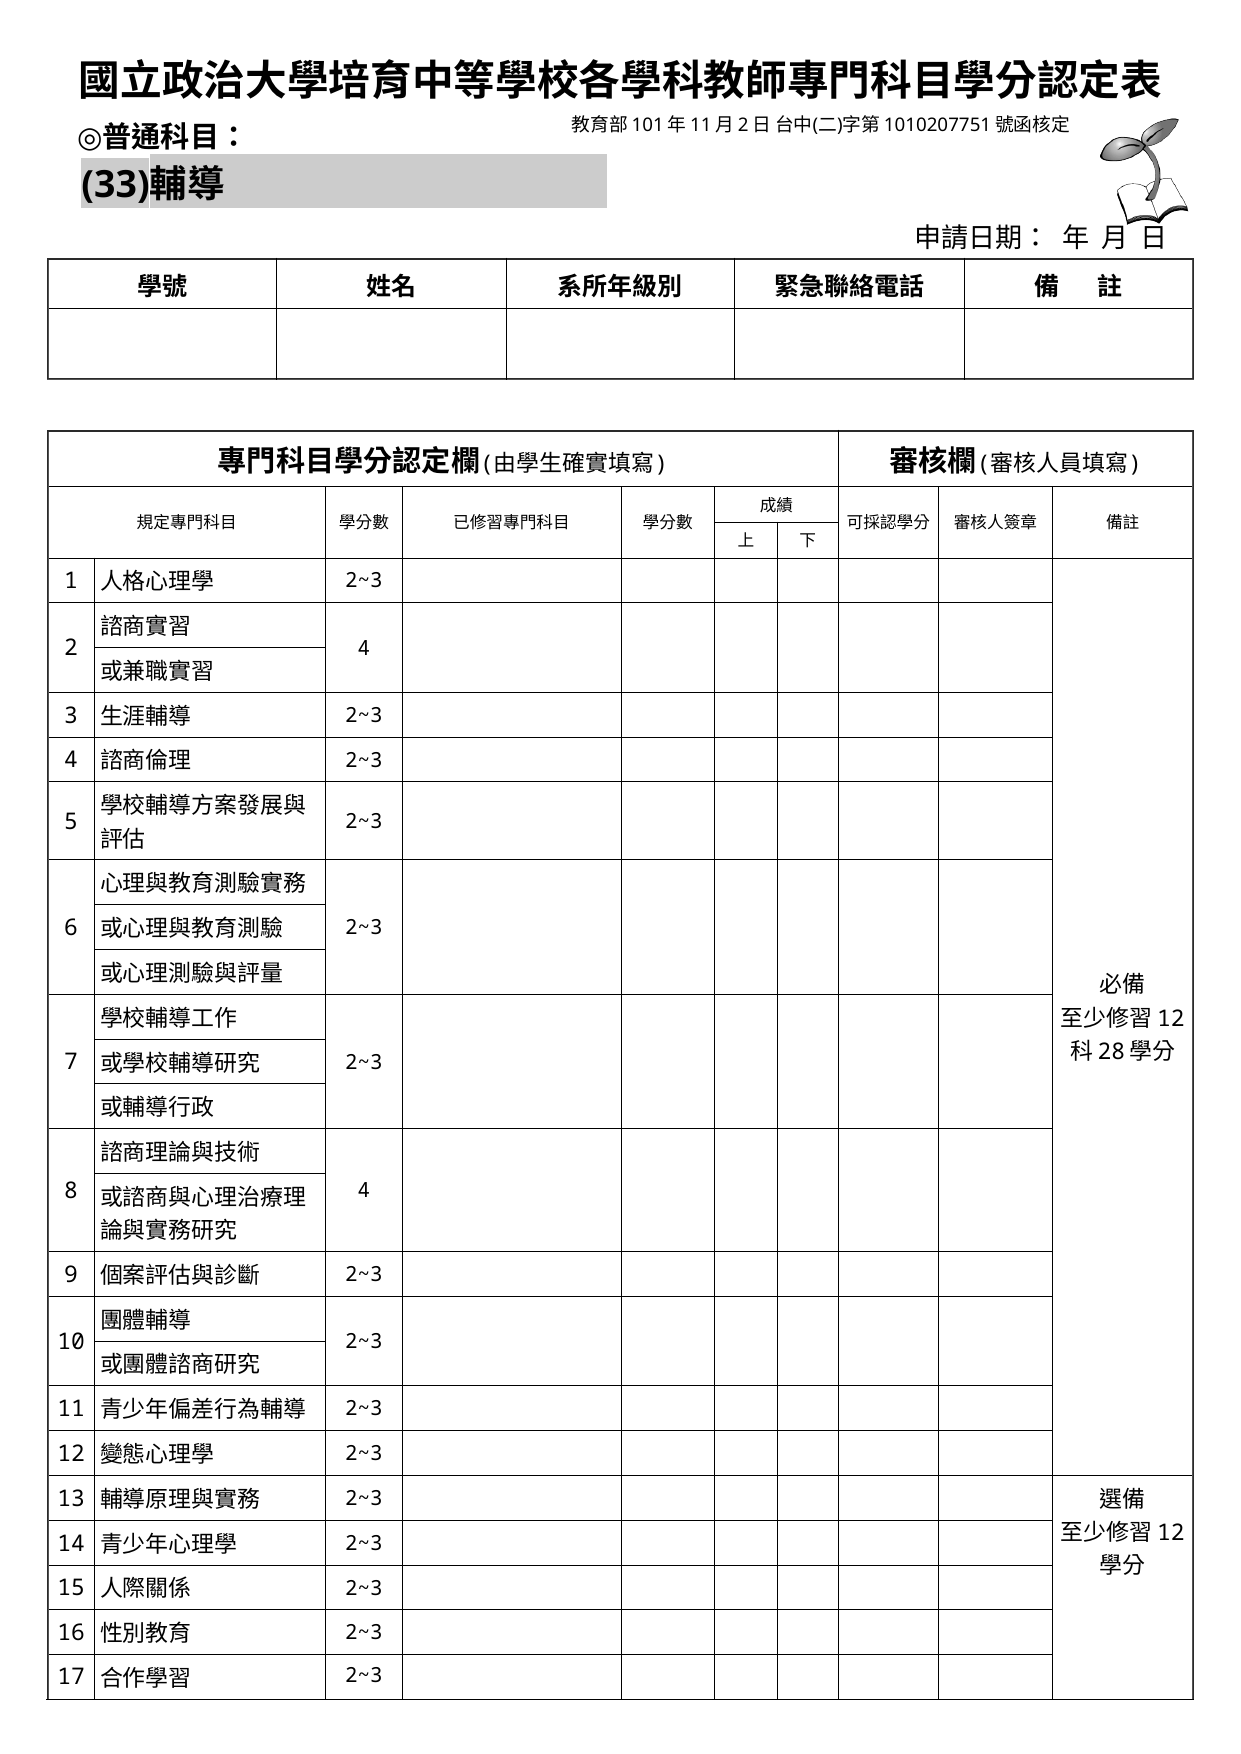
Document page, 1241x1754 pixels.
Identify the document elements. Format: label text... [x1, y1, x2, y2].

table_cell 可採認學分 [839, 487, 938, 557]
table_cell [622, 1386, 714, 1430]
table_header 審核欄(審核人員填寫) [839, 433, 1192, 486]
table_cell 2~3 [326, 1521, 402, 1564]
table_cell [622, 1476, 714, 1520]
table_cell [965, 309, 1192, 377]
table_cell 3 [49, 693, 94, 737]
table_cell [715, 1521, 777, 1564]
table_cell 學分數 [622, 487, 714, 557]
table_cell [715, 1386, 777, 1430]
table_cell [622, 738, 714, 781]
table_cell [715, 738, 777, 781]
table_cell 15 [49, 1566, 94, 1609]
table_cell [403, 1566, 621, 1609]
table_cell 下 [778, 523, 838, 557]
table_cell [839, 995, 938, 1128]
table_cell [622, 603, 714, 692]
table_cell 2~3 [326, 1655, 402, 1699]
table_cell 選備 至少修習12學分 [1053, 1476, 1192, 1699]
table_cell [939, 1610, 1052, 1654]
table_cell 2~3 [326, 1610, 402, 1654]
table_cell 學分數 [326, 487, 402, 557]
table_cell 人格心理學 [95, 559, 325, 602]
table_cell 13 [49, 1476, 94, 1520]
table_cell 6 [49, 860, 94, 994]
table_cell [715, 1252, 777, 1296]
table_cell 2~3 [326, 782, 402, 859]
table_cell [778, 1655, 838, 1699]
table_cell 或兼職實習 [95, 648, 325, 692]
table_cell [839, 559, 938, 602]
table_cell [939, 995, 1052, 1128]
table_cell 諮商理論與技術 [95, 1129, 325, 1173]
table_cell 2~3 [326, 1386, 402, 1430]
table_cell [403, 559, 621, 602]
table_cell [715, 1566, 777, 1609]
table_cell [778, 1129, 838, 1251]
table_cell 變態心理學 [95, 1431, 325, 1475]
table_cell [778, 693, 838, 737]
table_cell [403, 693, 621, 737]
table_cell [939, 738, 1052, 781]
table_cell 輔導原理與實務 [95, 1476, 325, 1520]
table_cell [839, 1297, 938, 1385]
table_cell [715, 860, 777, 994]
table_cell [622, 1431, 714, 1475]
table_cell 14 [49, 1521, 94, 1564]
table_cell 必備 至少修習12科28學分 [1053, 559, 1192, 1475]
table_cell 或學校輔導研究 [95, 1040, 325, 1083]
table_cell [839, 1252, 938, 1296]
text [1189, 158, 1193, 208]
table_cell [939, 1476, 1052, 1520]
table_cell [939, 1566, 1052, 1609]
table_cell [622, 1297, 714, 1385]
table_cell [778, 1252, 838, 1296]
text ◎普通科目： [47, 108, 1193, 158]
table_cell 已修習專門科目 [403, 487, 621, 557]
table_cell [939, 1655, 1052, 1699]
table_cell 合作學習 [95, 1655, 325, 1699]
table_header 專門科目學分認定欄(由學生確實填寫) [49, 433, 838, 486]
table_cell [403, 1655, 621, 1699]
table_cell [622, 1610, 714, 1654]
table_cell 9 [49, 1252, 94, 1296]
table_cell [839, 738, 938, 781]
table_cell 或諮商與心理治療理論與實務研究 [95, 1174, 325, 1251]
table_cell [939, 782, 1052, 859]
table_cell [403, 782, 621, 859]
table_cell 個案評估與診斷 [95, 1252, 325, 1296]
table_cell 諮商實習 [95, 603, 325, 647]
table_cell [939, 603, 1052, 692]
table_cell [778, 1431, 838, 1475]
table_cell 上 [715, 523, 777, 557]
table_cell [939, 693, 1052, 737]
table_cell [839, 1129, 938, 1251]
table_cell 2~3 [326, 995, 402, 1128]
table_cell [839, 603, 938, 692]
table_cell [939, 1386, 1052, 1430]
table_cell [778, 738, 838, 781]
table_cell [778, 782, 838, 859]
table_cell 17 [49, 1655, 94, 1699]
table_cell [622, 693, 714, 737]
table_cell [403, 1521, 621, 1564]
table_cell [939, 1129, 1052, 1251]
table_cell 10 [49, 1297, 94, 1385]
table_cell [715, 559, 777, 602]
table_cell [839, 693, 938, 737]
table_cell 16 [49, 1610, 94, 1654]
table_cell [839, 782, 938, 859]
table_cell [622, 995, 714, 1128]
table_cell 成績 [715, 487, 838, 522]
table_cell [778, 603, 838, 692]
table_cell 備註 [1053, 487, 1192, 557]
table_header 系所年級別 [507, 261, 734, 308]
table_cell 性別教育 [95, 1610, 325, 1654]
table_cell 心理與教育測驗實務 [95, 860, 325, 904]
table_cell [839, 1566, 938, 1609]
table_cell [839, 1431, 938, 1475]
table_cell [939, 1252, 1052, 1296]
table_cell 4 [49, 738, 94, 781]
table_cell 諮商倫理 [95, 738, 325, 781]
table_cell [403, 1129, 621, 1251]
table_cell [839, 1521, 938, 1564]
table_cell 或團體諮商研究 [95, 1342, 325, 1385]
table_cell 4 [326, 603, 402, 692]
table_cell [839, 1386, 938, 1430]
table_cell 人際關係 [95, 1566, 325, 1609]
table_cell [715, 603, 777, 692]
table_cell 8 [49, 1129, 94, 1251]
table_cell [778, 1386, 838, 1430]
table_cell [403, 1610, 621, 1654]
table_cell [403, 1476, 621, 1520]
table_header 緊急聯絡電話 [735, 261, 964, 308]
table_cell [622, 782, 714, 859]
table_cell [403, 1386, 621, 1430]
table_cell 或心理與教育測驗 [95, 905, 325, 949]
table_cell [622, 559, 714, 602]
table_cell 2~3 [326, 1476, 402, 1520]
table_cell 11 [49, 1386, 94, 1430]
table_cell [715, 782, 777, 859]
table_cell 2~3 [326, 559, 402, 602]
table_cell [778, 860, 838, 994]
table_cell [939, 1297, 1052, 1385]
table_cell 4 [326, 1129, 402, 1251]
table_cell [778, 1610, 838, 1654]
table_header 姓名 [277, 261, 506, 308]
table_cell [735, 309, 964, 377]
table_cell [403, 1431, 621, 1475]
table_cell 2~3 [326, 1431, 402, 1475]
table_cell [403, 603, 621, 692]
table_cell [622, 860, 714, 994]
table_cell [939, 860, 1052, 994]
text 教育部101年11月2日 台中(二)字第1010207751號函核定 [571, 109, 1085, 136]
table_cell 2~3 [326, 738, 402, 781]
table_cell [778, 1566, 838, 1609]
table_cell 學校輔導工作 [95, 995, 325, 1038]
table_cell [403, 1252, 621, 1296]
table_cell [622, 1252, 714, 1296]
table_cell 2~3 [326, 1252, 402, 1296]
table_cell [778, 995, 838, 1128]
table_cell 2~3 [326, 693, 402, 737]
table_cell [839, 1655, 938, 1699]
table_cell [403, 738, 621, 781]
table_cell [778, 1297, 838, 1385]
table_cell [715, 1610, 777, 1654]
table_cell 7 [49, 995, 94, 1128]
table_cell [778, 559, 838, 602]
table_cell [715, 1476, 777, 1520]
table_cell 學校輔導方案發展與評估 [95, 782, 325, 859]
table_cell 2 [49, 603, 94, 692]
table_cell [839, 1610, 938, 1654]
table_cell [715, 1655, 777, 1699]
table_cell [939, 559, 1052, 602]
table_cell [622, 1521, 714, 1564]
table_cell [839, 1476, 938, 1520]
table_cell [507, 309, 734, 377]
table_cell [403, 995, 621, 1128]
table_cell 或輔導行政 [95, 1084, 325, 1128]
text 申請日期： 年 月 日 [47, 208, 1193, 258]
table_cell 1 [49, 559, 94, 602]
table_cell [622, 1566, 714, 1609]
table_cell [403, 1297, 621, 1385]
table_cell [403, 860, 621, 994]
table_cell [49, 309, 276, 377]
table_cell 2~3 [326, 860, 402, 994]
table_cell 審核人簽章 [939, 487, 1052, 557]
table_cell 規定專門科目 [49, 487, 325, 557]
table_cell [939, 1521, 1052, 1564]
table_cell [778, 1476, 838, 1520]
table_cell [778, 1521, 838, 1564]
table_cell 生涯輔導 [95, 693, 325, 737]
text (33)輔導 [47, 158, 1100, 208]
table_cell [715, 995, 777, 1128]
table_cell 2~3 [326, 1566, 402, 1609]
table_cell [622, 1655, 714, 1699]
table_cell [839, 860, 938, 994]
table_cell [939, 1431, 1052, 1475]
table_cell [715, 693, 777, 737]
table_cell 青少年心理學 [95, 1521, 325, 1564]
table_cell 青少年偏差行為輔導 [95, 1386, 325, 1430]
table_cell 團體輔導 [95, 1297, 325, 1341]
table_cell 2~3 [326, 1297, 402, 1385]
table_cell 12 [49, 1431, 94, 1475]
table_cell [277, 309, 506, 377]
table_cell [715, 1431, 777, 1475]
table_cell [715, 1129, 777, 1251]
table_cell 或心理測驗與評量 [95, 950, 325, 994]
table_header 備 註 [965, 261, 1192, 308]
text 國立政治大學培育中等學校各學科教師專門科目學分認定表 [47, 47, 1193, 108]
table_cell [622, 1129, 714, 1251]
table_header 學號 [49, 261, 276, 308]
table_cell [715, 1297, 777, 1385]
table_cell 5 [49, 782, 94, 859]
